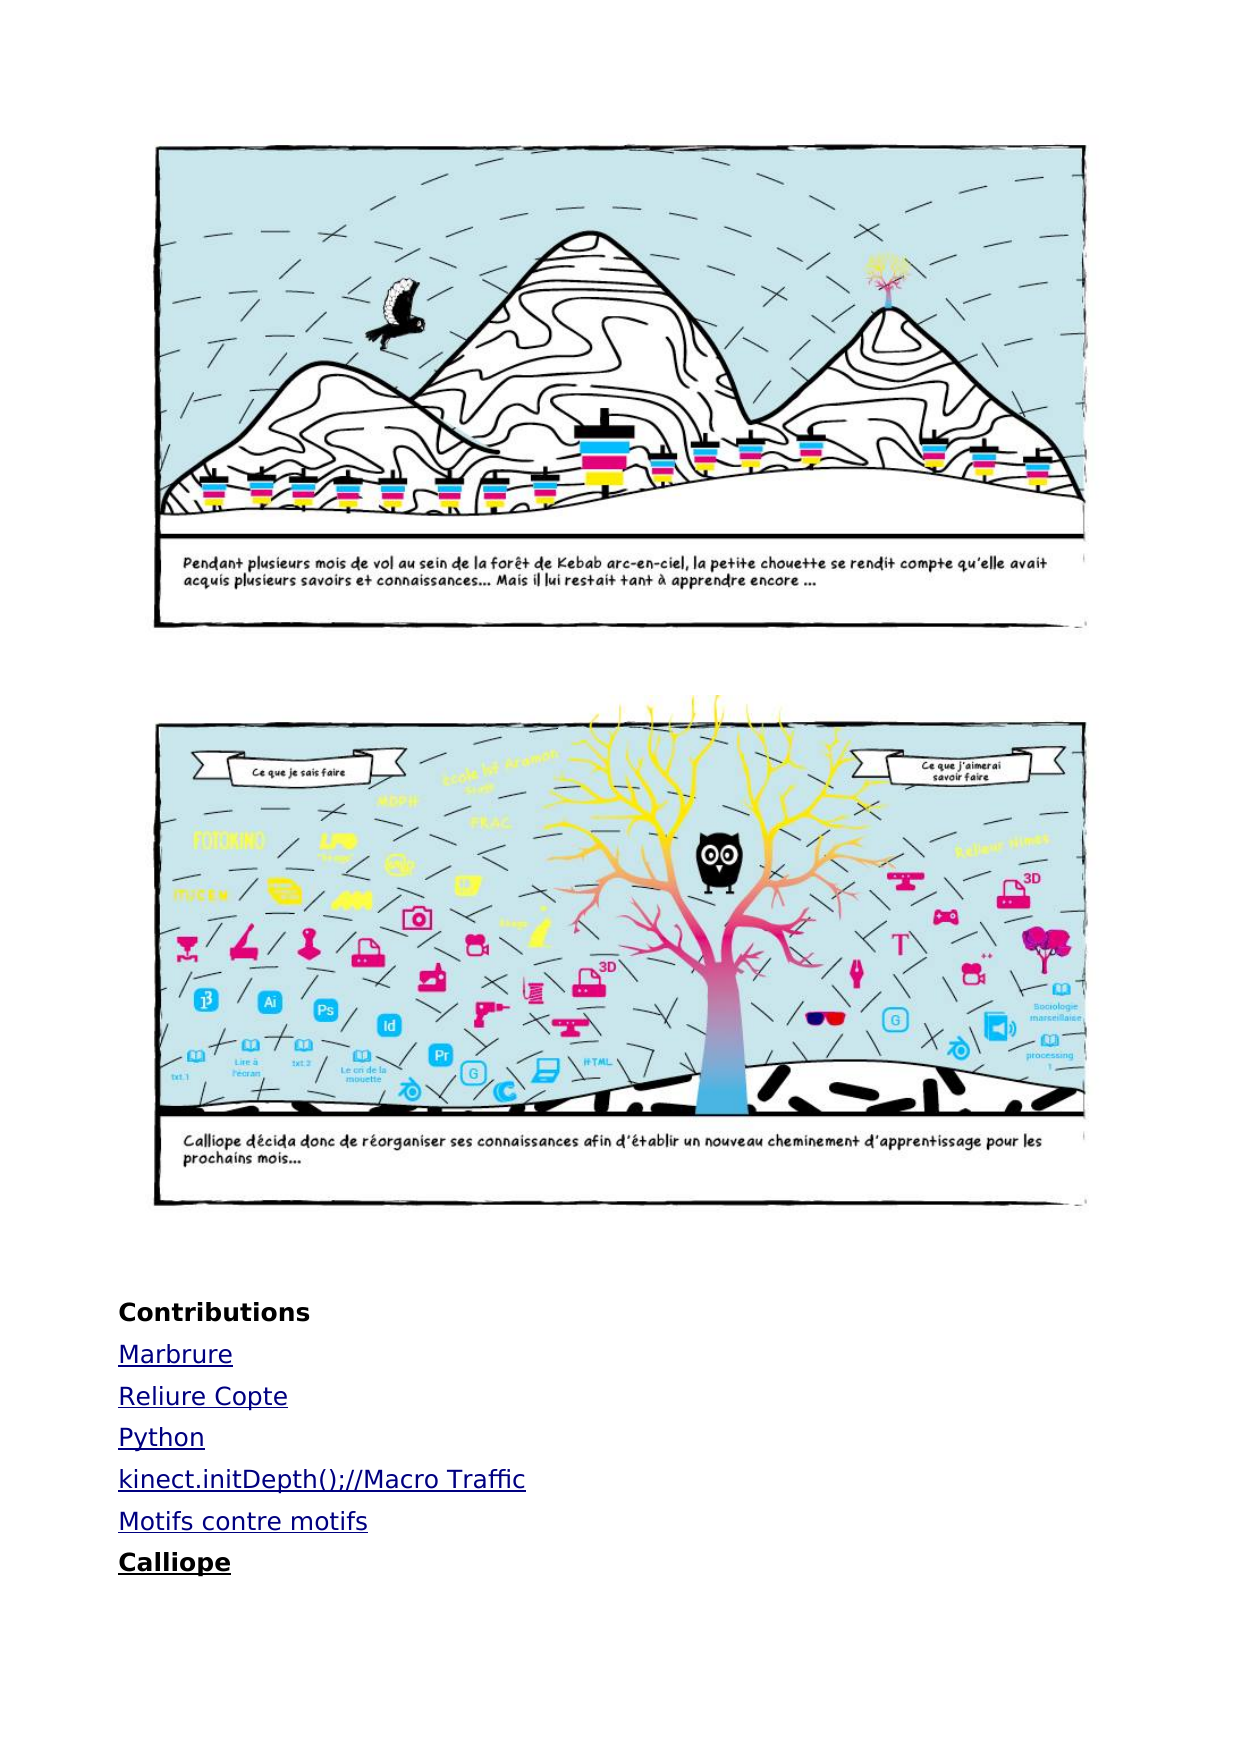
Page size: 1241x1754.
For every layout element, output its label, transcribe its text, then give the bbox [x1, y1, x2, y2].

picture [118, 118, 1123, 654]
text Python [118, 1423, 1122, 1452]
text Reliure Copte [118, 1382, 1122, 1411]
text Calliope [118, 1548, 1122, 1577]
text Motifs contre motifs [118, 1507, 1122, 1536]
picture [118, 695, 1123, 1232]
text Marbrure [118, 1340, 1122, 1369]
text kinect.initDepth();//​Macro Traffic [118, 1465, 1122, 1494]
subtitle Contributions [118, 1298, 1122, 1327]
